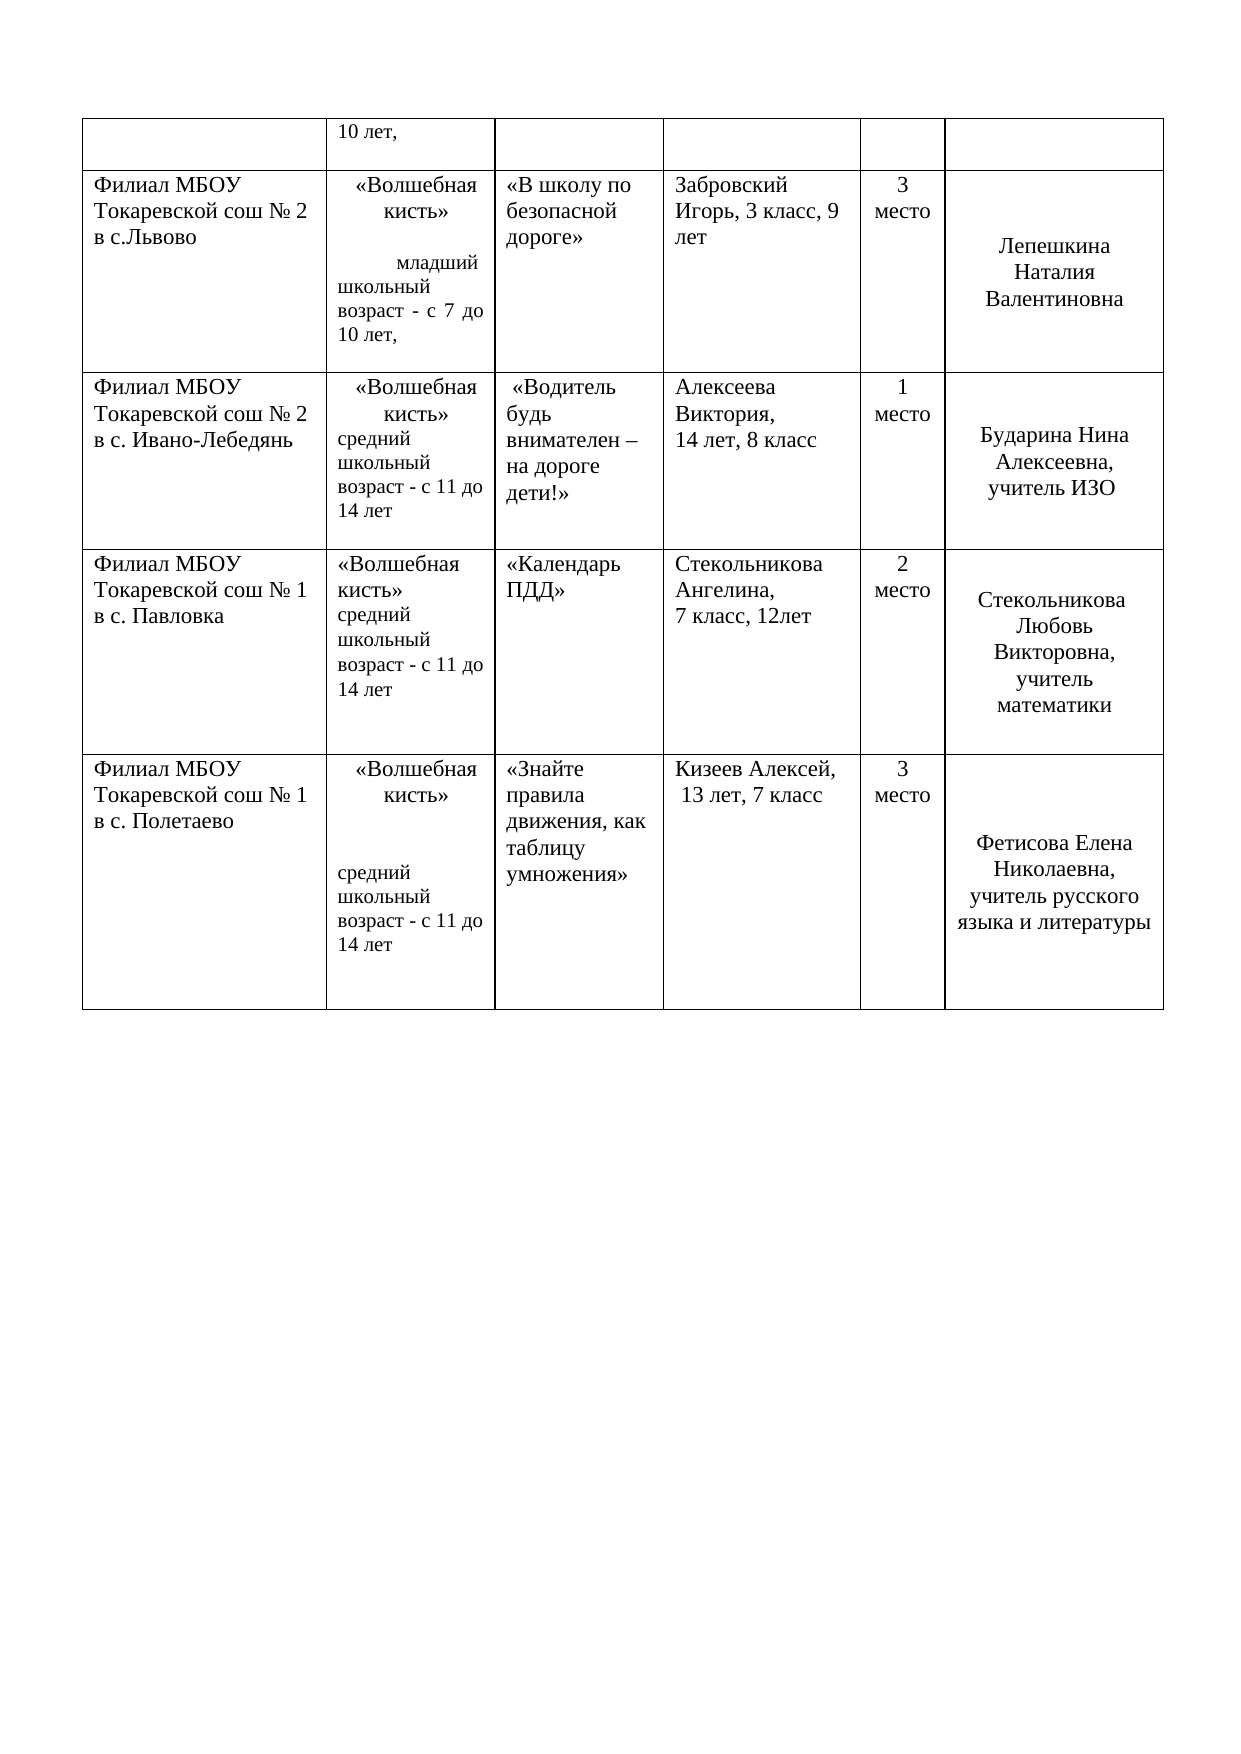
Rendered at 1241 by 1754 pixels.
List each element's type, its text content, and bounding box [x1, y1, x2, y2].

table_cell Лепешкина Наталия Валентиновна [946, 171, 1163, 372]
table_cell Стекольникова Любовь Викторовна, учитель математики [946, 550, 1163, 754]
table_cell Филиал МБОУ Токаревской сош № 1 в с. Павловка [83, 550, 326, 754]
table_cell Фетисова Елена Николаевна, учитель русского языка и литературы [946, 755, 1163, 1009]
table_cell Филиал МБОУ Токаревской сош № 2 в с.Львово [83, 171, 326, 372]
table_cell «Волшебная кисть» средний школьный возраст - с 11 до 14 лет [327, 373, 494, 549]
table_cell «Волшебная кисть» младший школьный возраст - с 7 до 10 лет, [327, 171, 494, 372]
table_cell «Волшебная кисть» средний школьный возраст - с 11 до 14 лет [327, 755, 494, 1009]
table_cell Алексеева Виктория, 14 лет, 8 класс [664, 373, 860, 549]
table_cell 3 место [861, 755, 944, 1009]
table_cell Забровский Игорь, 3 класс, 9 лет [664, 171, 860, 372]
table_cell [946, 119, 1163, 169]
table_cell «Волшебная кисть» средний школьный возраст - с 11 до 14 лет [327, 550, 494, 754]
table_cell Филиал МБОУ Токаревской сош № 2 в с. Ивано-Лебедянь [83, 373, 326, 549]
table_cell [664, 119, 860, 169]
table_cell «Водитель будь внимателен – на дороге дети!» [496, 373, 663, 549]
table_cell Кизеев Алексей, 13 лет, 7 класс [664, 755, 860, 1009]
table_cell 1 место [861, 373, 944, 549]
table_cell 2 место [861, 550, 944, 754]
table_cell [496, 119, 663, 169]
table_cell Филиал МБОУ Токаревской сош № 1 в с. Полетаево [83, 755, 326, 1009]
table_cell 3 место [861, 171, 944, 372]
table_cell Стекольникова Ангелина, 7 класс, 12лет [664, 550, 860, 754]
table_cell [861, 119, 944, 169]
table_cell [83, 119, 326, 169]
table_cell «Календарь ПДД» [496, 550, 663, 754]
table_cell Бударина Нина Алексеевна, учитель ИЗО [946, 373, 1163, 549]
table_cell 10 лет, [327, 119, 494, 169]
table_cell «Знайте правила движения, как таблицу умножения» [496, 755, 663, 1009]
table_cell «В школу по безопасной дороге» [496, 171, 663, 372]
